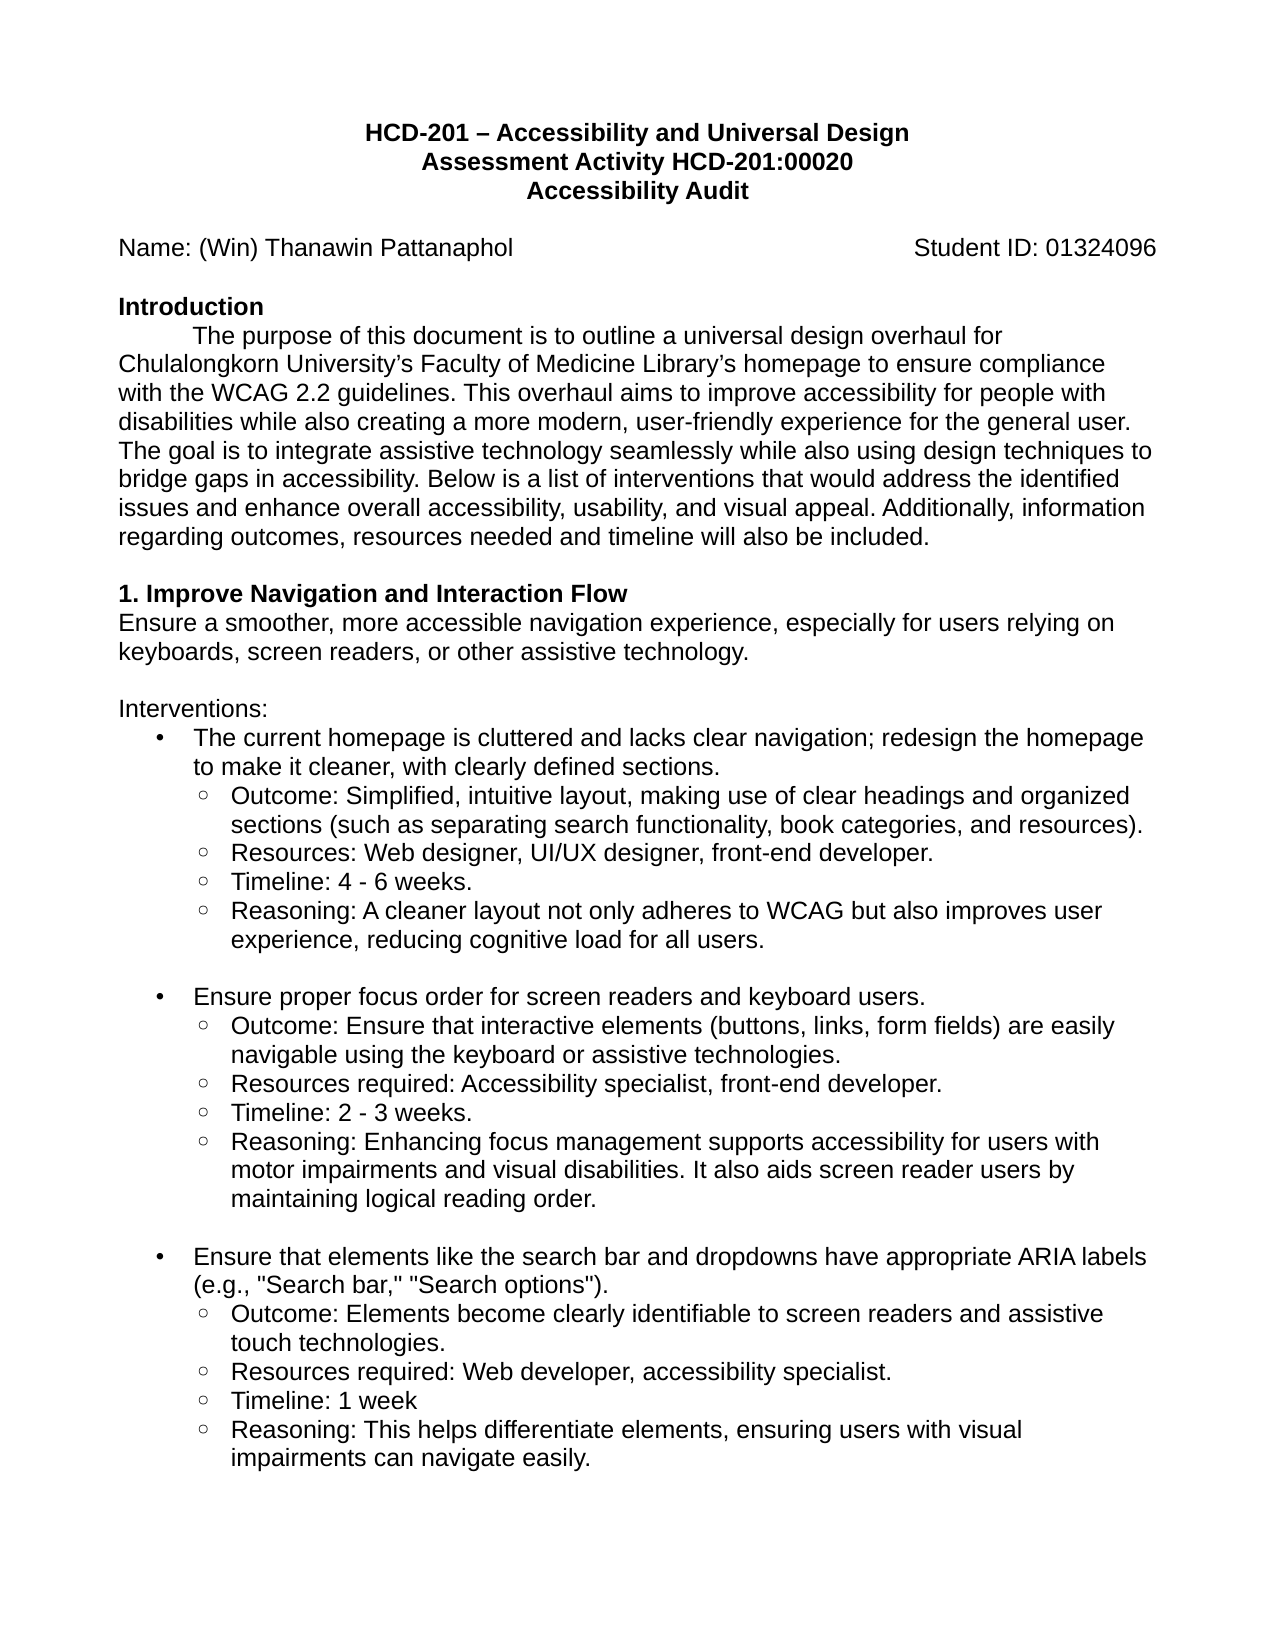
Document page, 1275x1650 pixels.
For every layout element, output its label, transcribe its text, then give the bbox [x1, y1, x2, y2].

list Ensure that elements like the search bar and dropdowns have appropriate ARIA labels (e.g., "Search bar," "Search options"). [156, 1242, 1157, 1299]
list Timeline: 4 - 6 weeks. [193, 867, 1157, 896]
list Reasoning: This helps differentiate elements, ensuring users with visual impairments can navigate easily. [193, 1414, 1157, 1472]
list Outcome: Elements become clearly identifiable to screen readers and assistive touch technologies. [193, 1299, 1157, 1357]
list Resources: Web designer, UI/UX designer, front-end developer. [193, 838, 1157, 867]
list The current homepage is cluttered and lacks clear navigation; redesign the homepage to make it cleaner, with clearly defined sections. [156, 723, 1157, 781]
text Introduction [118, 292, 1157, 321]
text 1. Improve Navigation and Interaction Flow [118, 579, 1157, 608]
list Reasoning: Enhancing focus management supports accessibility for users with motor impairments and visual disabilities. It also aids screen reader users by maintaining logical reading order. [193, 1127, 1157, 1213]
list Outcome: Ensure that interactive elements (buttons, links, form fields) are easily navigable using the keyboard or assistive technologies. [193, 1011, 1157, 1069]
text The purpose of this document is to outline a universal design overhaul for Chulalongkorn University’s Faculty of Medicine Library’s homepage to ensure compliance with the WCAG 2.2 guidelines. This overhaul aims to improve accessibility for people with disabilities while also creating a more modern, user-friendly experience for the general user. The goal is to integrate assistive technology seamlessly while also using design techniques to bridge gaps in accessibility. Below is a list of interventions that would address the identified issues and enhance overall accessibility, usability, and visual appeal. Additionally, information regarding outcomes, resources needed and timeline will also be included. [118, 321, 1157, 551]
list Resources required: Accessibility specialist, front-end developer. [193, 1069, 1157, 1098]
list Reasoning: A cleaner layout not only adheres to WCAG but also improves user experience, reducing cognitive load for all users. [193, 896, 1157, 982]
list Ensure proper focus order for screen readers and keyboard users. [156, 982, 1157, 1011]
text Ensure a smoother, more accessible navigation experience, especially for users relying on keyboards, screen readers, or other assistive technology. [118, 608, 1157, 666]
text Interventions: [118, 694, 1157, 723]
list Timeline: 2 - 3 weeks. [193, 1098, 1157, 1127]
list Outcome: Simplified, intuitive layout, making use of clear headings and organized sections (such as separating search functionality, book categories, and resources). [193, 781, 1157, 838]
list Resources required: Web developer, accessibility specialist. [193, 1357, 1157, 1386]
list Timeline: 1 week [193, 1386, 1157, 1414]
